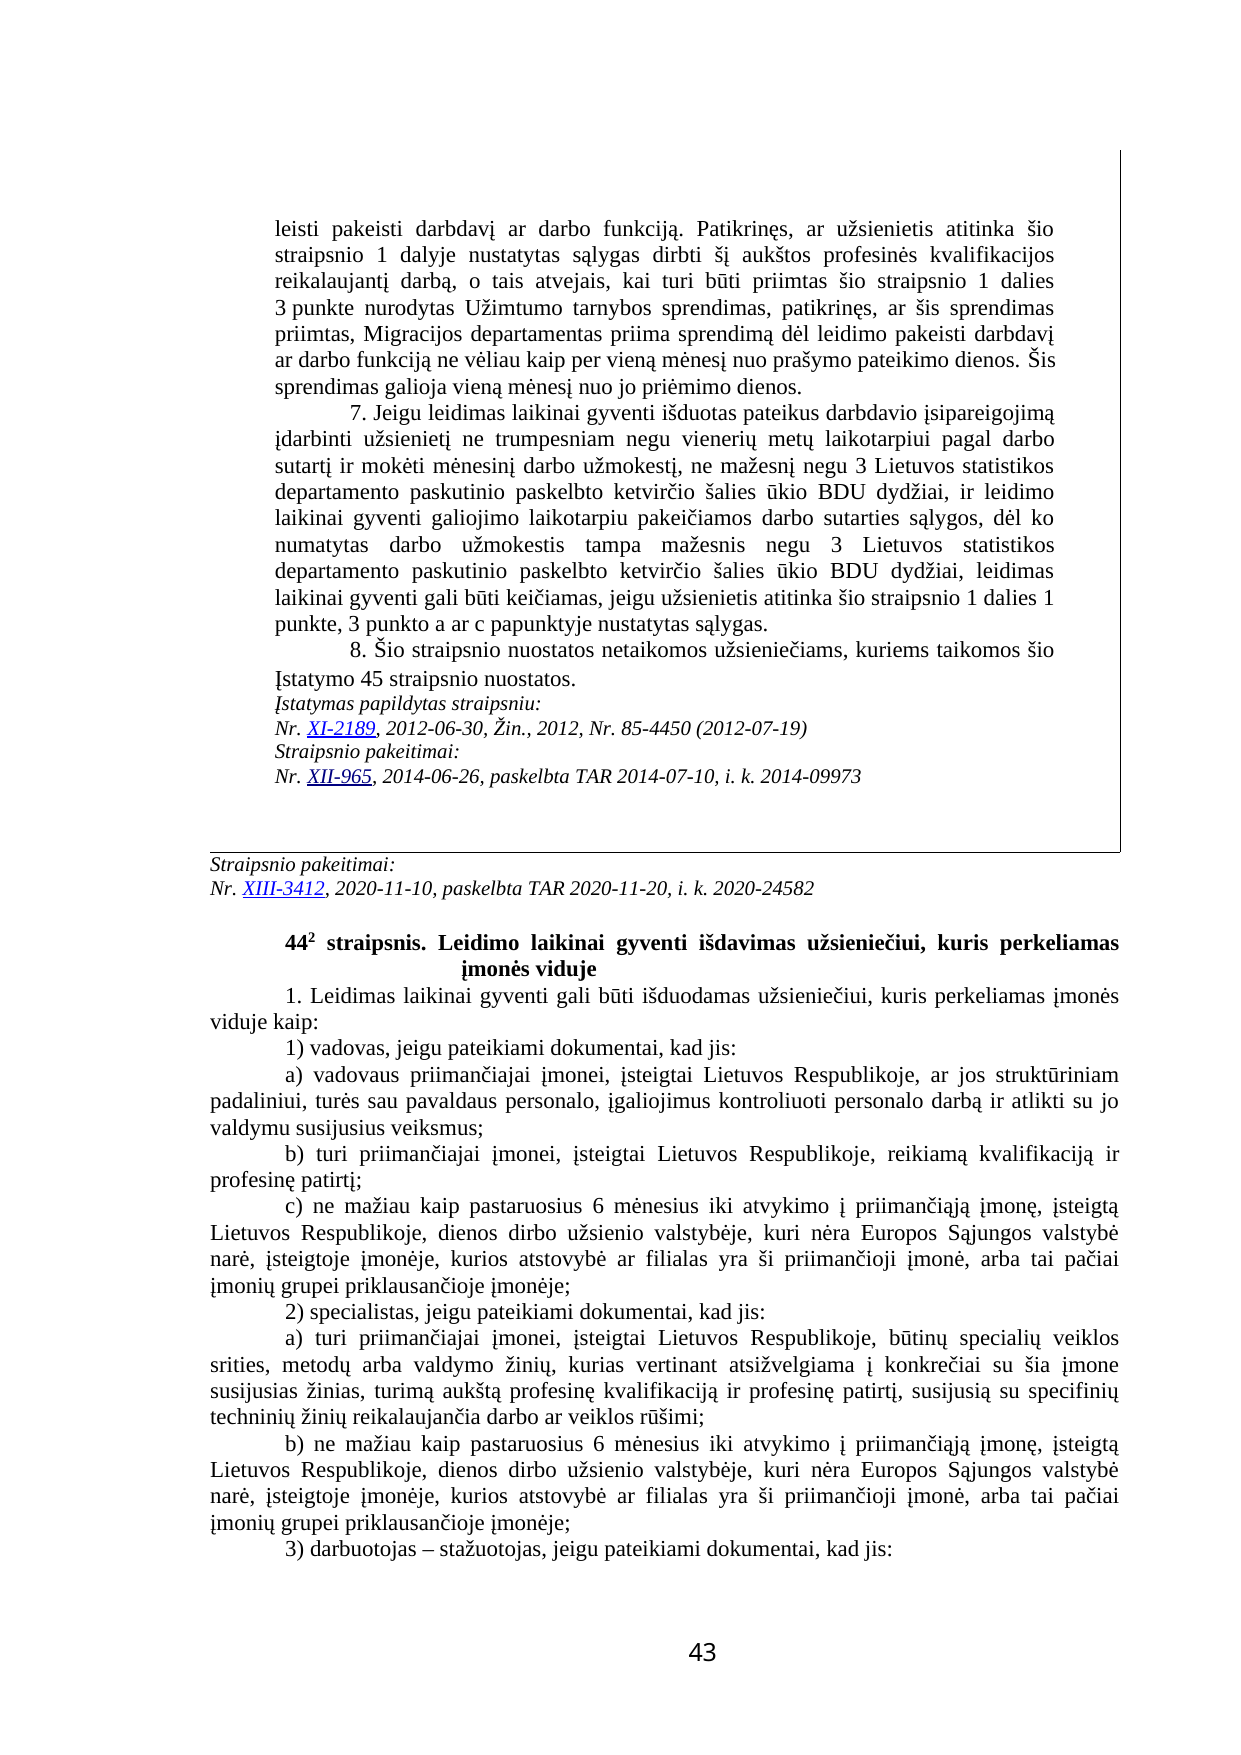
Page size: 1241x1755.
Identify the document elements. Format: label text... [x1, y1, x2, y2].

text b) turi priimančiajai įmonei, įsteigtai Lietuvos Respublikoje, reikiamą kvalifikaciją ir profesinę patirtį; [210, 1140, 1120, 1193]
text 442 straipsnis. Leidimo laikinai gyventi išdavimas užsieniečiui, kuris perkeliamas įmonės viduje [285, 929, 1120, 982]
text 3) darbuotojas – stažuotojas, jeigu pateikiami dokumentai, kad jis: [210, 1535, 1120, 1562]
text leisti pakeisti darbdavį ar darbo funkciją. Patikrinęs, ar užsienietis atitinka šio straipsnio 1 dalyje nustatytas sąlygas dirbti šį aukštos profesinės kvalifikacijos reikalaujantį darbą, o tais atvejais, kai turi būti priimtas šio straipsnio 1 dalies 3 punkte nurodytas Užimtumo tarnybos sprendimas, patikrinęs, ar šis sprendimas priimtas, Migracijos departamentas priima sprendimą dėl leidimo pakeisti darbdavį ar darbo funkciją ne vėliau kaip per vieną mėnesį nuo prašymo pateikimo dienos. Šis sprendimas galioja vieną mėnesį nuo jo priėmimo dienos. [210, 150, 1120, 399]
text a) vadovaus priimančiajai įmonei, įsteigtai Lietuvos Respublikoje, ar jos struktūriniam padaliniui, turės sau pavaldaus personalo, įgaliojimus kontroliuoti personalo darbą ir atlikti su jo valdymu susijusius veiksmus; [210, 1061, 1120, 1140]
text Straipsnio pakeitimai: [210, 852, 1120, 876]
text Nr. XI-2189, 2012-06-30, Žin., 2012, Nr. 85-4450 (2012-07-19) [210, 715, 1120, 739]
text 7. Jeigu leidimas laikinai gyventi išduotas pateikus darbdavio įsipareigojimą įdarbinti užsienietį ne trumpesniam negu vienerių metų laikotarpiui pagal darbo sutartį ir mokėti mėnesinį darbo užmokestį, ne mažesnį negu 3 Lietuvos statistikos departamento paskutinio paskelbto ketvirčio šalies ūkio BDU dydžiai, ir leidimo laikinai gyventi galiojimo laikotarpiu pakeičiamos darbo sutarties sąlygos, dėl ko numatytas darbo užmokestis tampa mažesnis negu 3 Lietuvos statistikos departamento paskutinio paskelbto ketvirčio šalies ūkio BDU dydžiai, leidimas laikinai gyventi gali būti keičiamas, jeigu užsienietis atitinka šio straipsnio 1 dalies 1 punkte, 3 punkto a ar c papunktyje nustatytas sąlygas. [210, 399, 1120, 636]
text Įstatymas papildytas straipsniu: [210, 691, 1120, 715]
text Nr. XII-965, 2014-06-26, paskelbta TAR 2014-07-10, i. k. 2014-09973 [210, 763, 1120, 852]
text c) ne mažiau kaip pastaruosius 6 mėnesius iki atvykimo į priimančiąją įmonę, įsteigtą Lietuvos Respublikoje, dienos dirbo užsienio valstybėje, kuri nėra Europos Sąjungos valstybė narė, įsteigtoje įmonėje, kurios atstovybė ar filialas yra ši priimančioji įmonė, arba tai pačiai įmonių grupei priklausančioje įmonėje; [210, 1193, 1120, 1298]
text 8. Šio straipsnio nuostatos netaikomos užsieniečiams, kuriems taikomos šio Įstatymo 45 straipsnio nuostatos. [210, 636, 1120, 691]
text Straipsnio pakeitimai: [210, 739, 1120, 763]
text 2) specialistas, jeigu pateikiami dokumentai, kad jis: [210, 1298, 1120, 1324]
text 1. Leidimas laikinai gyventi gali būti išduodamas užsieniečiui, kuris perkeliamas įmonės viduje kaip: [210, 982, 1120, 1034]
text b) ne mažiau kaip pastaruosius 6 mėnesius iki atvykimo į priimančiąją įmonę, įsteigtą Lietuvos Respublikoje, dienos dirbo užsienio valstybėje, kuri nėra Europos Sąjungos valstybė narė, įsteigtoje įmonėje, kurios atstovybė ar filialas yra ši priimančioji įmonė, arba tai pačiai įmonių grupei priklausančioje įmonėje; [210, 1430, 1120, 1535]
text Nr. XIII-3412, 2020-11-10, paskelbta TAR 2020-11-20, i. k. 2020-24582 [210, 876, 1120, 900]
text a) turi priimančiajai įmonei, įsteigtai Lietuvos Respublikoje, būtinų specialių veiklos srities, metodų arba valdymo žinių, kurias vertinant atsižvelgiama į konkrečiai su šia įmone susijusias žinias, turimą aukštą profesinę kvalifikaciją ir profesinę patirtį, susijusią su specifinių techninių žinių reikalaujančia darbo ar veiklos rūšimi; [210, 1324, 1120, 1430]
text 1) vadovas, jeigu pateikiami dokumentai, kad jis: [210, 1034, 1120, 1061]
